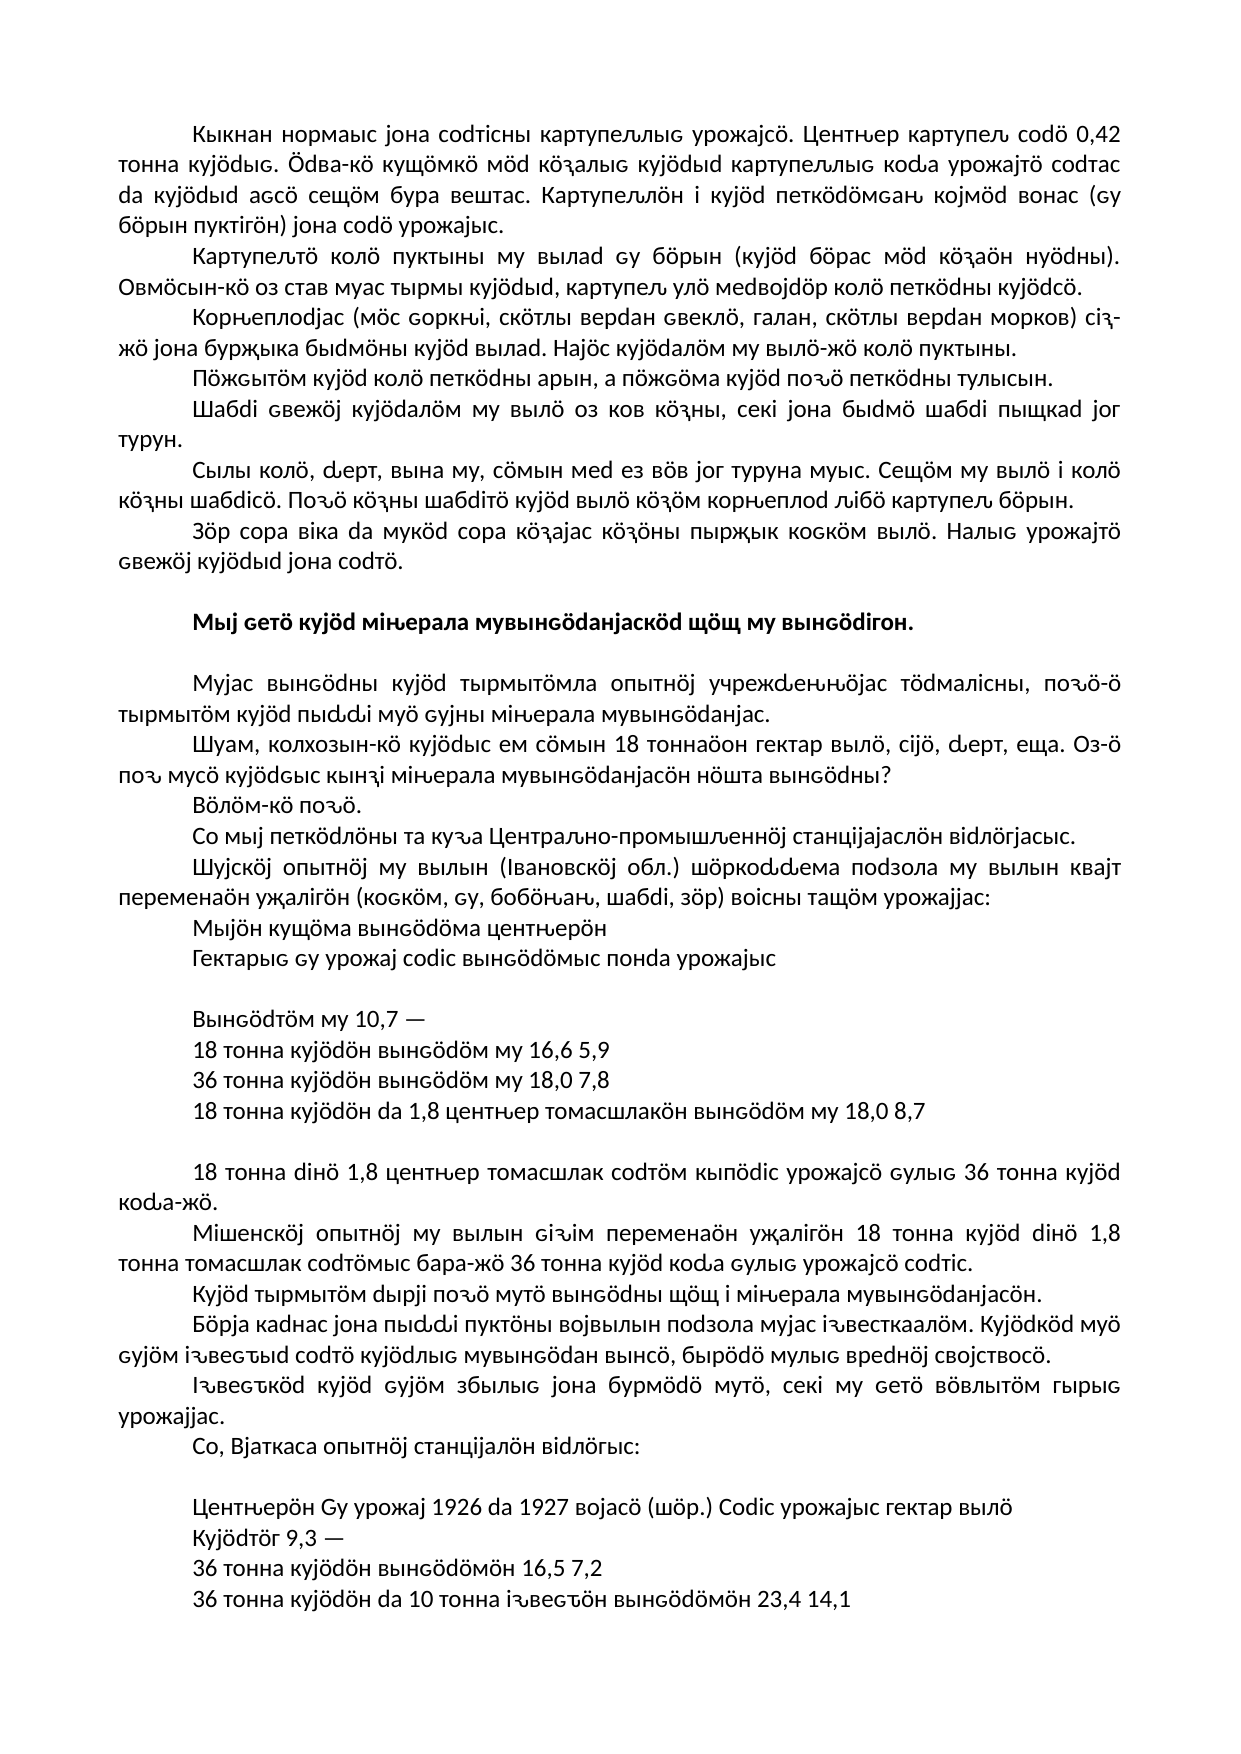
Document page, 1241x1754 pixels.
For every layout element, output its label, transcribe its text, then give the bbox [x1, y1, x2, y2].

text Мішенскӧј опытнӧј му вылын ԍіԅім переменаӧн уҗалігӧн 18 тонна кујӧԁ ԁінӧ 1,8 тонна томасшлак соԁтӧмыс бара-жӧ 36 тонна кујӧԁ коԃа ԍулыԍ урожајсӧ соԁтіс. [118, 1217, 1122, 1278]
text Центԋерӧн Ԍу урожај 1926 ԁа 1927 војасӧ (шӧр.) Соԁіс урожајыс гектар вылӧ [118, 1492, 1122, 1522]
text Гектарыԍ ԍу урожај соԁіс вынԍӧԁӧмыс понԁа урожајыс [118, 942, 1122, 973]
text Вынԍӧԁтӧм му 10,7 — [118, 1003, 1122, 1034]
text Кыкнан нормаыс јона соԁтісны картупеԉлыԍ урожајсӧ. Центԋер картупеԉ соԁӧ 0,42 тонна кујӧԁыԍ. Ӧԁва-кӧ кущӧмкӧ мӧԁ кӧԇалыԍ кујӧԁыԁ картупеԉлыԍ коԃа урожајтӧ соԁтас ԁа кујӧԁыԁ аԍсӧ сещӧм бура вештас. Картупеԉлӧн і кујӧԁ петкӧԁӧмԍаԋ којмӧԁ вонас (ԍу бӧрын пуктігӧн) јона соԁӧ урожајыс. [118, 118, 1122, 240]
text Кујӧԁтӧг 9,3 — [118, 1522, 1122, 1553]
text Вӧлӧм-кӧ поԅӧ. [118, 789, 1122, 820]
text Мујас вынԍӧԁны кујӧԁ тырмытӧмла опытнӧј учрежԃеԋԋӧјас тӧԁмалісны, поԅӧ-ӧ тырмытӧм кујӧԁ пыԃԃі муӧ ԍујны міԋерала мувынԍӧԁанјас. [118, 667, 1122, 728]
text Со, Вјаткаса опытнӧј станціјалӧн віԁлӧгыс: [118, 1431, 1122, 1461]
text Шабԁі ԍвежӧј кујӧԁалӧм му вылӧ оз ков кӧԇны, секі јона быԁмӧ шабԁі пыщкаԁ јог турун. [118, 393, 1122, 454]
text 36 тонна кујӧԁӧн вынԍӧԁӧмӧн 16,5 7,2 [118, 1553, 1122, 1583]
text Кујӧԁ тырмытӧм ԁырјі поԅӧ мутӧ вынԍӧԁны щӧщ і міԋерала мувынԍӧԁанјасӧн. [118, 1278, 1122, 1308]
text 36 тонна кујӧԁӧн вынԍӧԁӧм му 18,0 7,8 [118, 1064, 1122, 1095]
text Шујскӧј опытнӧј му вылын (Івановскӧј обл.) шӧркоԃԃема поԁзола му вылын квајт переменаӧн уҗалігӧн (коԍкӧм, ԍу, бобӧԋаԋ, шабԁі, зӧр) воісны тащӧм урожајјас: [118, 851, 1122, 912]
text Корԋеплоԁјас (мӧс ԍоркԋі, скӧтлы верԁан ԍвеклӧ, галан, скӧтлы верԁан морков) сіԇ-жӧ јона бурҗыка быԁмӧны кујӧԁ вылаԁ. Најӧс кујӧԁалӧм му вылӧ-жӧ колӧ пуктыны. [118, 301, 1122, 362]
text Іԅвеԍԏкӧԁ кујӧԁ ԍујӧм збылыԍ јона бурмӧԁӧ мутӧ, секі му ԍетӧ вӧвлытӧм гырыԍ урожајјас. [118, 1369, 1122, 1431]
text Со мыј петкӧԁлӧны та куԅа Центраԉно-промышԉеннӧј станціјајаслӧн віԁлӧгјасыс. [118, 820, 1122, 851]
text Мыј ԍетӧ кујӧԁ міԋерала мувынԍӧԁанјаскӧԁ щӧщ му вынԍӧԁігон. [118, 606, 1122, 637]
text Картупеԉтӧ колӧ пуктыны му вылаԁ ԍу бӧрын (кујӧԁ бӧрас мӧԁ кӧԇаӧн нуӧԁны). Овмӧсын-кӧ оз став муас тырмы кујӧԁыԁ, картупеԉ улӧ меԁвојԁӧр колӧ петкӧԁны кујӧԁсӧ. [118, 240, 1122, 301]
text 18 тонна кујӧԁӧн ԁа 1,8 центԋер томасшлакӧн вынԍӧԁӧм му 18,0 8,7 [118, 1095, 1122, 1125]
text 36 тонна кујӧԁӧн ԁа 10 тонна іԅвеԍԏӧн вынԍӧԁӧмӧн 23,4 14,1 [118, 1583, 1122, 1614]
text Зӧр сора віка ԁа мукӧԁ сора кӧԇајас кӧԇӧны пырҗык коԍкӧм вылӧ. Налыԍ урожајтӧ ԍвежӧј кујӧԁыԁ јона соԁтӧ. [118, 515, 1122, 576]
text Пӧжԍытӧм кујӧԁ колӧ петкӧԁны арын, а пӧжԍӧма кујӧԁ поԅӧ петкӧԁны тулысын. [118, 362, 1122, 393]
text Мыјӧн кущӧма вынԍӧԁӧма центԋерӧн [118, 912, 1122, 942]
text Сылы колӧ, ԃерт, вына му, сӧмын меԁ ез вӧв јог туруна муыс. Сещӧм му вылӧ і колӧ кӧԇны шабԁісӧ. Поԅӧ кӧԇны шабԁітӧ кујӧԁ вылӧ кӧԇӧм корԋеплоԁ ԉібӧ картупеԉ бӧрын. [118, 454, 1122, 515]
text Шуам, колхозын-кӧ кујӧԁыс ем сӧмын 18 тоннаӧон гектар вылӧ, сіјӧ, ԃерт, еща. Оз-ӧ поԅ мусӧ кујӧԁԍыс кынԇі міԋерала мувынԍӧԁанјасӧн нӧшта вынԍӧԁны? [118, 728, 1122, 789]
text Бӧрја каԁнас јона пыԃԃі пуктӧны војвылын поԁзола мујас іԅвесткаалӧм. Кујӧԁкӧԁ муӧ ԍујӧм іԅвеԍԏыԁ соԁтӧ кујӧԁлыԍ мувынԍӧԁан вынсӧ, бырӧԁӧ мулыԍ вреԁнӧј својствосӧ. [118, 1308, 1122, 1369]
text 18 тонна кујӧԁӧн вынԍӧԁӧм му 16,6 5,9 [118, 1034, 1122, 1064]
text 18 тонна ԁінӧ 1,8 центԋер томасшлак соԁтӧм кыпӧԁіс урожајсӧ ԍулыԍ 36 тонна кујӧԁ коԃа-жӧ. [118, 1156, 1122, 1217]
